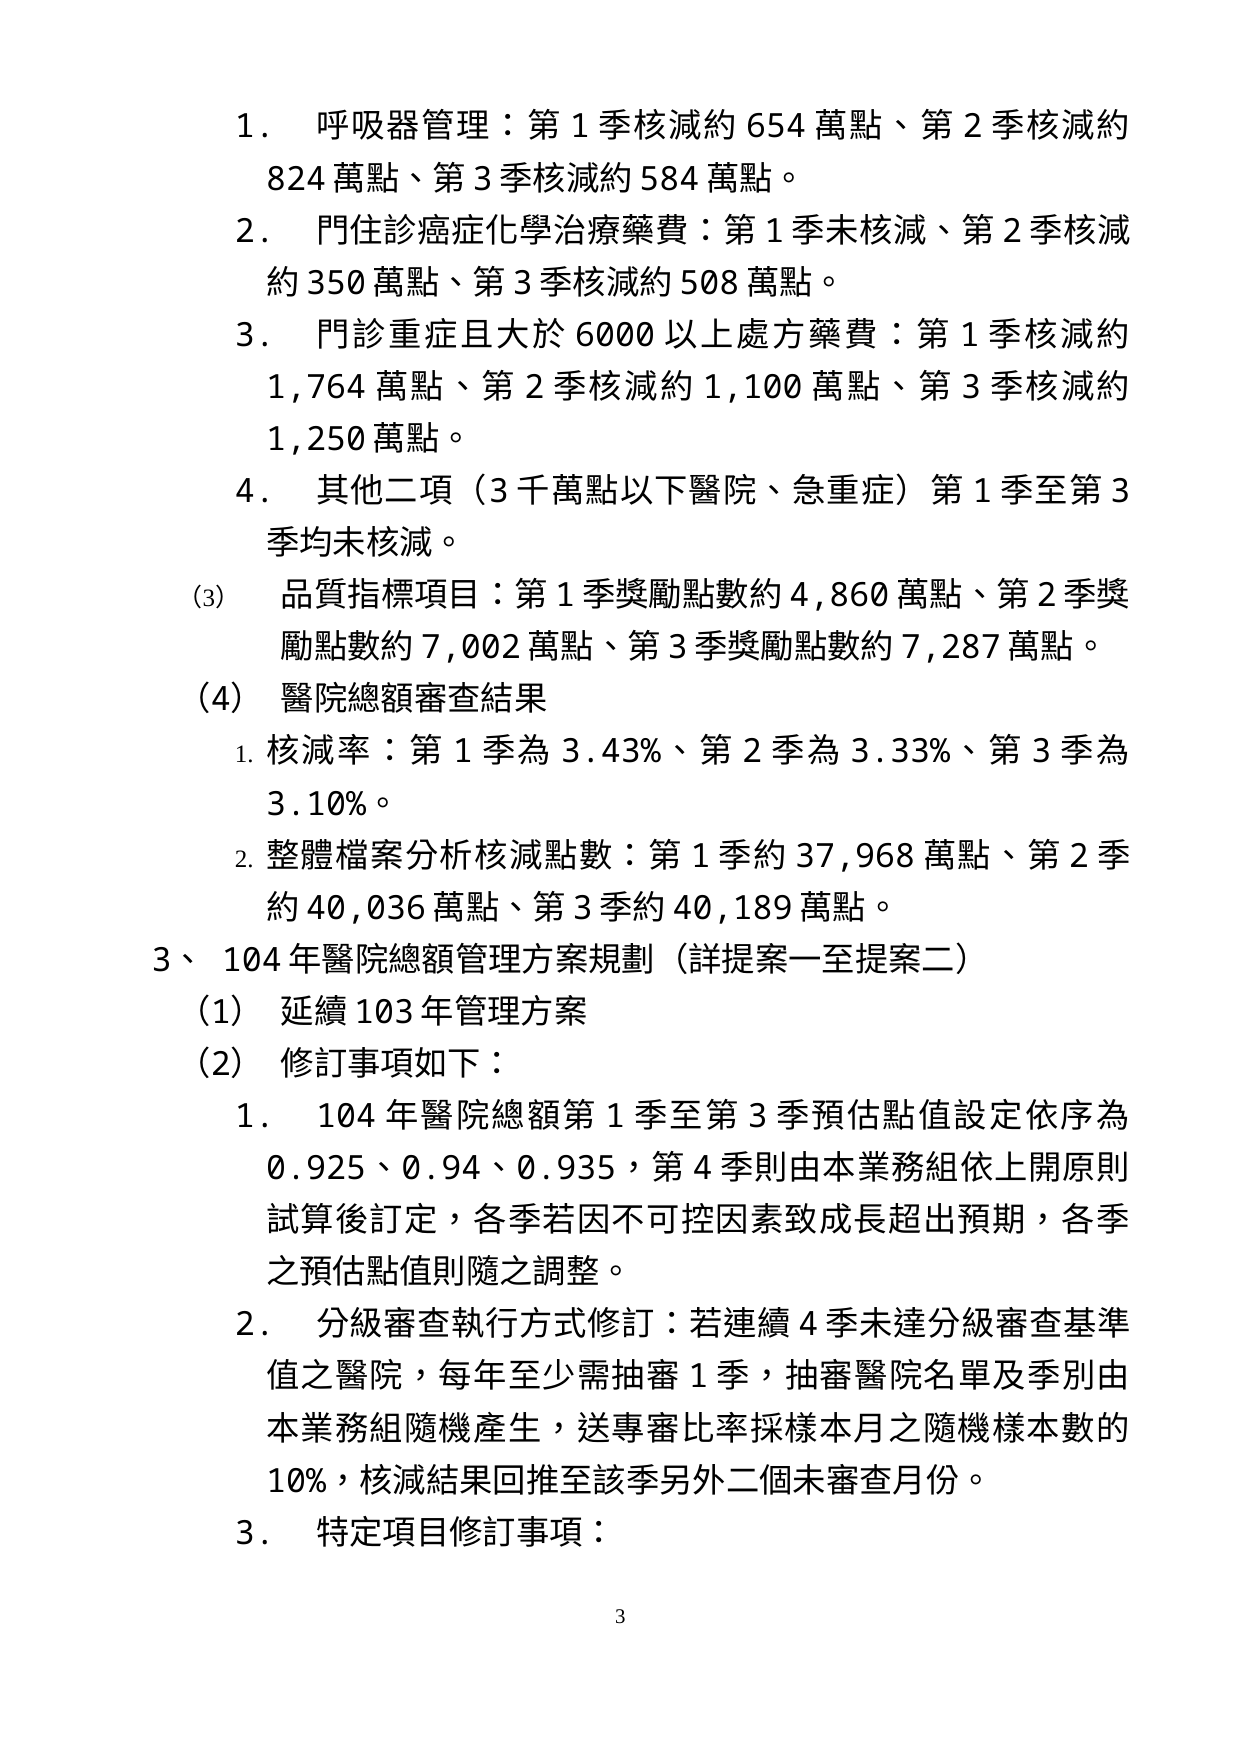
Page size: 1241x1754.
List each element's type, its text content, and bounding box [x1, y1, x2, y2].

list 分級審查執行方式修訂：若連續4季未達分級審查基準值之醫院，每年至少需抽審1季，抽審醫院名單及季別由本業務組隨機產生，送專審比率採樣本月之隨機樣本數的10%，核減結果回推至該季另外二個未審查月份。 [234, 1294, 1130, 1502]
list 呼吸器管理：第1季核減約654萬點、第2季核減約824萬點、第3季核減約584萬點。 [234, 96, 1130, 200]
list 104年醫院總額管理方案規劃（詳提案一至提案二） [151, 929, 1130, 982]
list 104年醫院總額第1季至第3季預估點值設定依序為0.925、0.94、0.935，第4季則由本業務組依上開原則試算後訂定，各季若因不可控因素致成長超出預期，各季之預估點值則隨之調整。 [234, 1086, 1130, 1294]
list 門診重症且大於6000以上處方藥費：第1季核減約1,764萬點、第2季核減約1,100萬點、第3季核減約1,250萬點。 [234, 304, 1130, 461]
list 修訂事項如下： [177, 1034, 1130, 1086]
list 其他二項（3千萬點以下醫院、急重症）第1季至第3季均未核減。 [234, 461, 1130, 565]
list 核減率：第1季為3.43%、第2季為3.33%、第3季為3.10%。 [234, 721, 1130, 825]
list 整體檔案分析核減點數：第1季約37,968萬點、第2季約40,036萬點、第3季約40,189萬點。 [234, 825, 1130, 929]
list 門住診癌症化學治療藥費：第1季未核減、第2季核減約350萬點、第3季核減約508萬點。 [234, 200, 1130, 304]
list 延續103年管理方案 [177, 982, 1130, 1034]
list 特定項目修訂事項： [234, 1502, 1130, 1554]
list 醫院總額審查結果 [177, 669, 1130, 721]
list 品質指標項目：第1季獎勵點數約4,860萬點、第2季獎勵點數約7,002萬點、第3季獎勵點數約7,287萬點。 [177, 565, 1130, 669]
